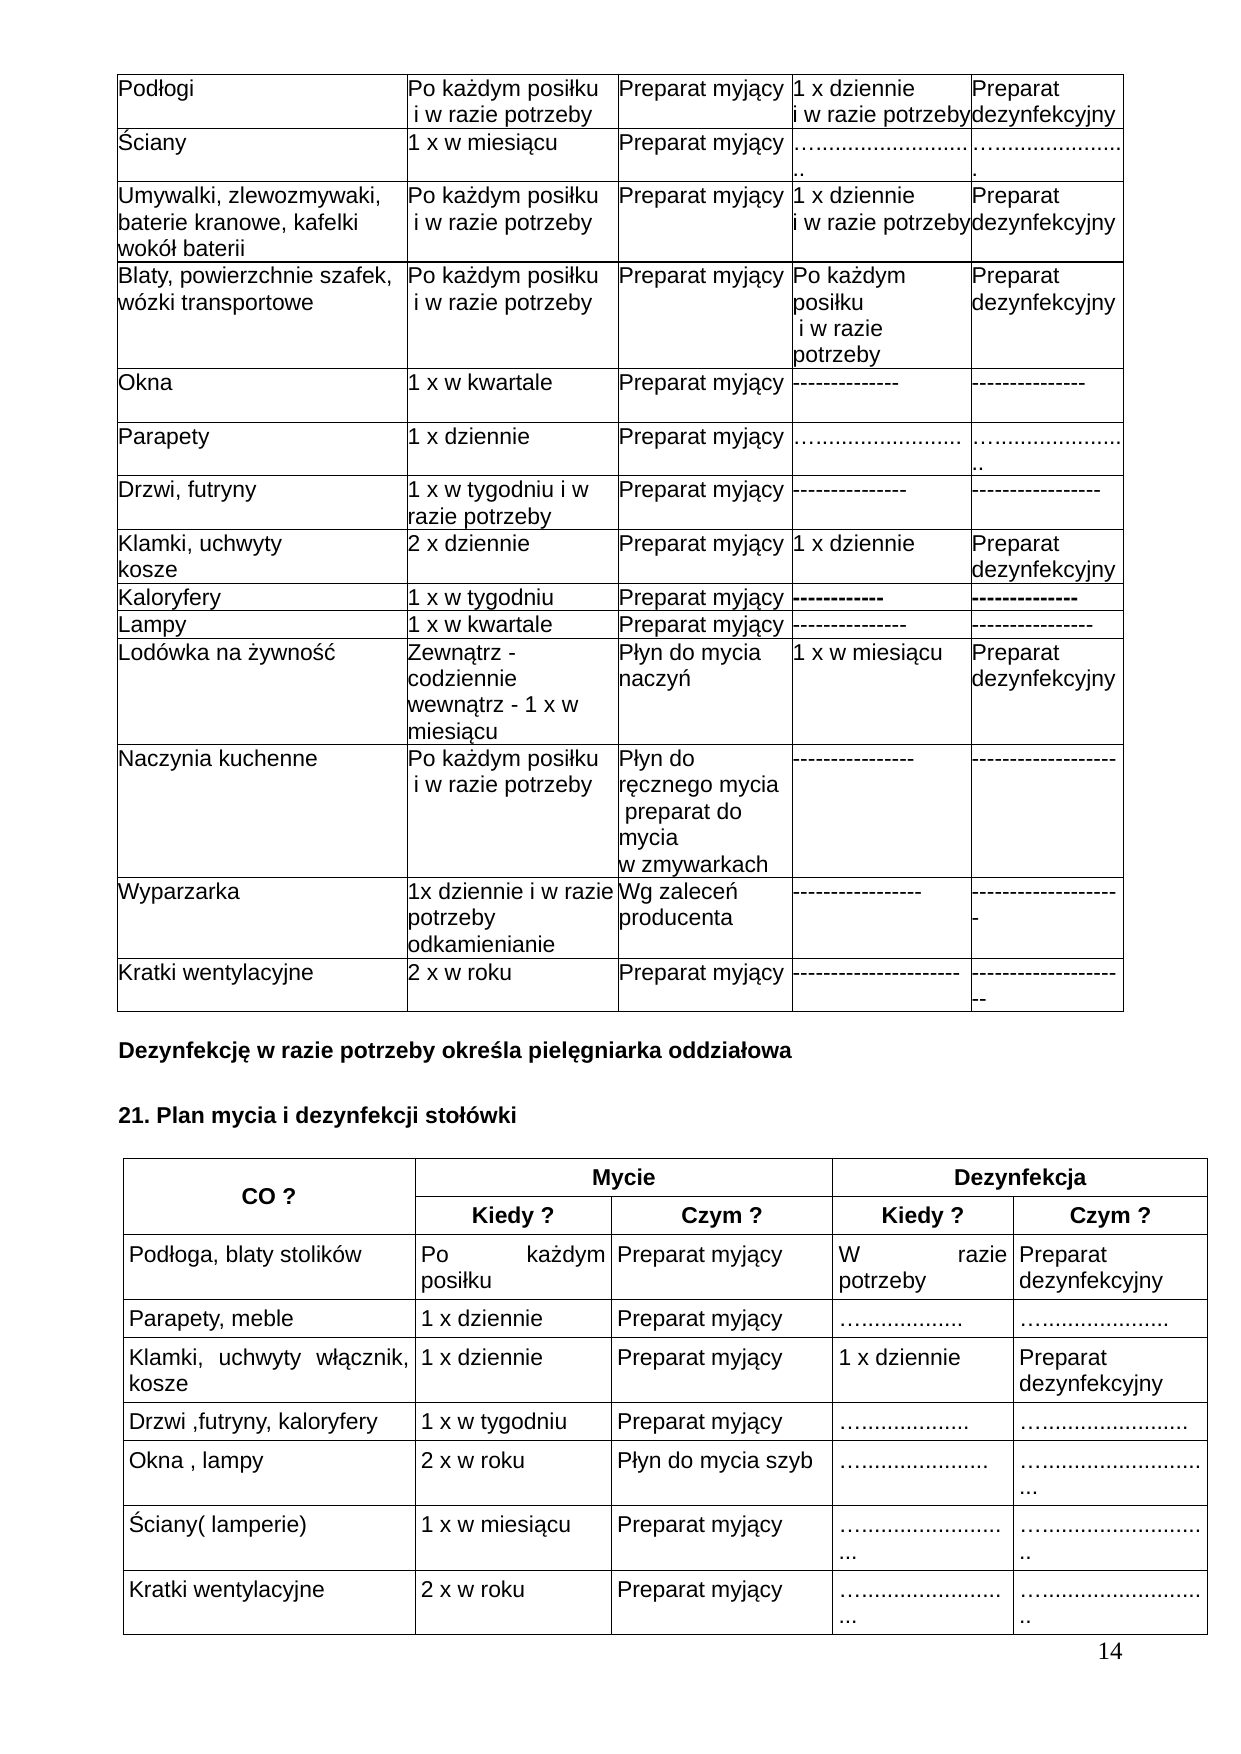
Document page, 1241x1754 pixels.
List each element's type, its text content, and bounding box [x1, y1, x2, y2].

table_cell …..................... [972, 129, 1123, 181]
table_cell ----------------- [972, 476, 1123, 529]
table_cell …........................... [1014, 1571, 1207, 1634]
table_cell Podłoga, blaty stolików [124, 1235, 415, 1299]
table_cell Drzwi, futryny [118, 476, 407, 529]
table_cell 2 x dziennie [408, 530, 618, 583]
table_cell 2 x w roku [408, 959, 618, 1011]
table_cell Preparat myjący [619, 369, 792, 422]
table_cell Parapety [118, 423, 407, 475]
table_cell Preparat dezynfekcyjny [972, 263, 1123, 368]
table_cell Po każdym posiłku i w razie potrzeby [408, 75, 618, 127]
table_cell ------------------- [972, 745, 1123, 877]
table_cell -------------------- [972, 878, 1123, 957]
table_cell Czym ? [612, 1197, 832, 1234]
subtitle 21. Plan mycia i dezynfekcji stołówki [118, 1102, 1122, 1128]
table_cell Okna [118, 369, 407, 422]
table_cell Preparat myjący [612, 1235, 832, 1299]
table_cell 1 x dziennie [416, 1338, 611, 1402]
table_cell 1 x dziennie i w razie potrzeby [793, 75, 971, 127]
table_cell W razie potrzeby [833, 1235, 1013, 1299]
table_cell Płyn do mycia naczyń [619, 639, 792, 744]
table_cell Czym ? [1014, 1197, 1207, 1234]
table_cell Klamki, uchwyty włącznik, kosze [124, 1338, 415, 1402]
table_cell …........................... [1014, 1506, 1207, 1570]
table_cell Naczynia kuchenne [118, 745, 407, 877]
table_cell Po każdym posiłku i w razie potrzeby [408, 745, 618, 877]
table_cell Preparat myjący [612, 1338, 832, 1402]
table_cell Preparat dezynfekcyjny [972, 182, 1123, 261]
table_cell …....................... [793, 423, 971, 475]
table_cell …............................ [1014, 1441, 1207, 1505]
table_cell Preparat myjący [612, 1300, 832, 1337]
table_cell ---------------- [793, 745, 971, 877]
table_cell Ściany( lamperie) [124, 1506, 415, 1570]
table_cell Wyparzarka [118, 878, 407, 957]
table_cell Lampy [118, 611, 407, 638]
table_cell -------------- [793, 369, 971, 422]
table_header CO ? [124, 1159, 415, 1234]
table_cell 1 x w tygodniu [416, 1403, 611, 1440]
table_header Mycie [416, 1159, 832, 1196]
table_cell …......................... [833, 1571, 1013, 1634]
table_cell Preparat myjący [619, 611, 792, 638]
table_cell Kiedy ? [416, 1197, 611, 1234]
table_cell Preparat myjący [612, 1506, 832, 1570]
table_cell --------------- [972, 369, 1123, 422]
table_cell Blaty, powierzchnie szafek, wózki transportowe [118, 263, 407, 368]
table_cell 1 x dziennie [416, 1300, 611, 1337]
table_cell Po każdym posiłku i w razie potrzeby [408, 182, 618, 261]
table_cell ---------------------- [793, 959, 971, 1011]
table_cell 1 x w miesiącu [793, 639, 971, 744]
table_cell Preparat myjący [612, 1571, 832, 1634]
table_cell Kratki wentylacyjne [118, 959, 407, 1011]
table_cell Kiedy ? [833, 1197, 1013, 1234]
table_cell 1 x w kwartale [408, 369, 618, 422]
table_cell 1 x w tygodniu i w razie potrzeby [408, 476, 618, 529]
table_cell Preparat dezynfekcyjny [972, 639, 1123, 744]
table_cell Lodówka na żywność [118, 639, 407, 744]
table_cell …...................... [972, 423, 1123, 475]
table_cell Preparat myjący [619, 129, 792, 181]
table_cell 1x dziennie i w razie potrzeby odkamienianie [408, 878, 618, 957]
table_cell --------------------- [972, 959, 1123, 1011]
table_cell 2 x w roku [416, 1571, 611, 1634]
table_cell …................. [833, 1403, 1013, 1440]
table_cell Kratki wentylacyjne [124, 1571, 415, 1634]
table_cell 1 x w miesiącu [416, 1506, 611, 1570]
table_cell Preparat myjący [619, 75, 792, 127]
table_cell Preparat myjący [619, 263, 792, 368]
table_cell 1 x w miesiącu [408, 129, 618, 181]
table_cell Drzwi ,futryny, kaloryfery [124, 1403, 415, 1440]
table_cell ….................... [1014, 1300, 1207, 1337]
table_cell Zewnątrz - codziennie wewnątrz - 1 x w miesiącu [408, 639, 618, 744]
table_cell Preparat myjący [612, 1403, 832, 1440]
table_header Dezynfekcja [833, 1159, 1207, 1196]
table_cell Parapety, meble [124, 1300, 415, 1337]
table_cell -------------- [972, 584, 1123, 610]
table_cell --------------- [793, 476, 971, 529]
table_cell Preparat myjący [619, 959, 792, 1011]
table_cell 1 x dziennie [408, 423, 618, 475]
table_cell --------------- [793, 611, 971, 638]
table_cell Po każdym posiłku [416, 1235, 611, 1299]
table_cell Okna , lampy [124, 1441, 415, 1505]
table_cell Preparat myjący [619, 476, 792, 529]
table_cell Ściany [118, 129, 407, 181]
table_cell Po każdym posiłku i w razie potrzeby [408, 263, 618, 368]
table_cell 1 x w tygodniu [408, 584, 618, 610]
table_cell Kaloryfery [118, 584, 407, 610]
table_cell Preparat myjący [619, 584, 792, 610]
table_cell ------------ [793, 584, 971, 610]
table_cell Preparat dezynfekcyjny [972, 75, 1123, 127]
table_cell Preparat dezynfekcyjny [1014, 1338, 1207, 1402]
table_cell 2 x w roku [416, 1441, 611, 1505]
table_cell Preparat dezynfekcyjny [1014, 1235, 1207, 1299]
table_cell …......................... [833, 1506, 1013, 1570]
table_cell 1 x dziennie [793, 530, 971, 583]
table_cell ….................... [833, 1441, 1013, 1505]
table_cell Preparat myjący [619, 530, 792, 583]
table_cell Płyn do ręcznego mycia preparat do mycia w zmywarkach [619, 745, 792, 877]
table_cell Podłogi [118, 75, 407, 127]
table_cell ….......................... [793, 129, 971, 181]
table_cell Preparat myjący [619, 423, 792, 475]
table_cell …................ [833, 1300, 1013, 1337]
table_cell Preparat myjący [619, 182, 792, 261]
table_cell Płyn do mycia szyb [612, 1441, 832, 1505]
table_cell …....................... [1014, 1403, 1207, 1440]
table_cell ---------------- [972, 611, 1123, 638]
table_cell Po każdym posiłku i w razie potrzeby [793, 263, 971, 368]
table_cell ----------------- [793, 878, 971, 957]
table_cell Wg zaleceń producenta [619, 878, 792, 957]
table_cell 1 x dziennie i w razie potrzeby [793, 182, 971, 261]
table_cell Umywalki, zlewozmywaki, baterie kranowe, kafelki wokół baterii [118, 182, 407, 261]
table_cell 1 x dziennie [833, 1338, 1013, 1402]
text Dezynfekcję w razie potrzeby określa pielęgniarka oddziałowa [118, 1037, 1122, 1064]
table_cell 1 x w kwartale [408, 611, 618, 638]
table_cell Klamki, uchwyty kosze [118, 530, 407, 583]
table_cell Preparat dezynfekcyjny [972, 530, 1123, 583]
